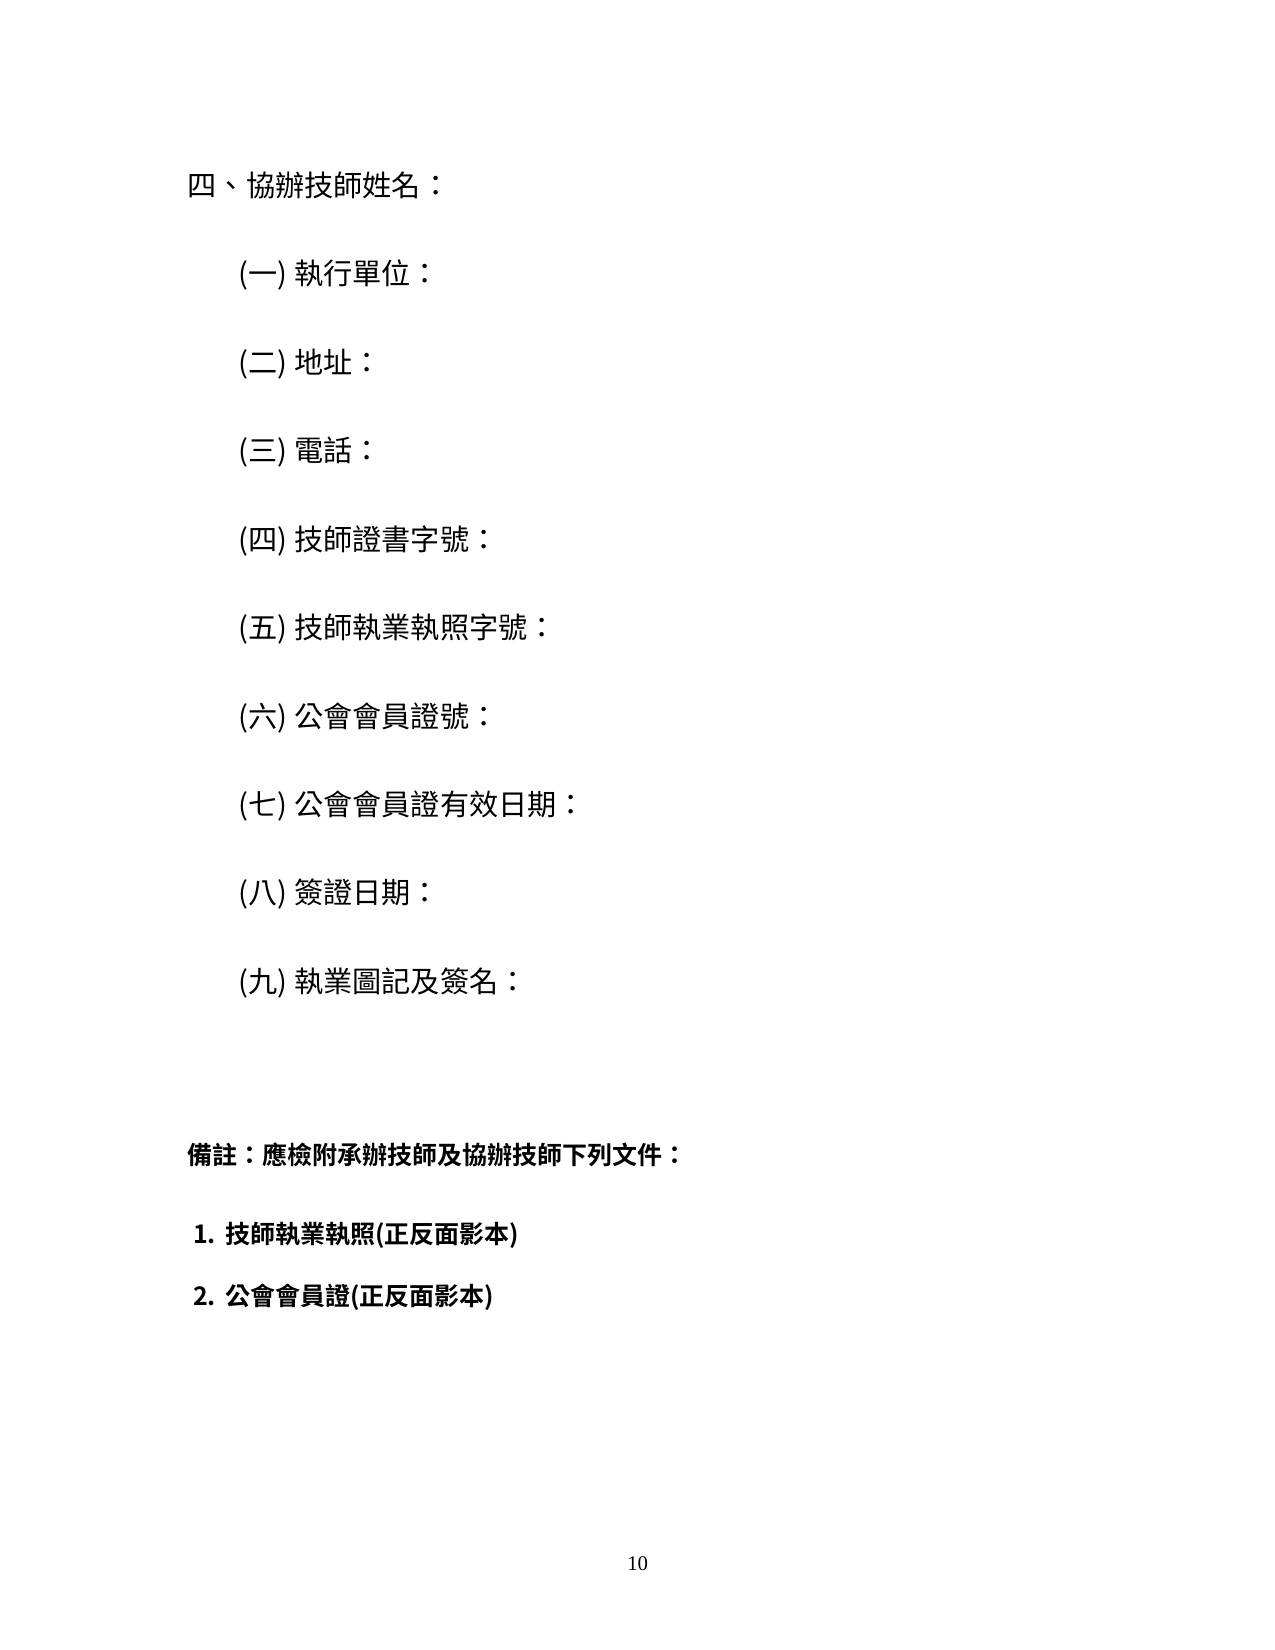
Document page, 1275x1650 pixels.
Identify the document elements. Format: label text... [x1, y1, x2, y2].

list 技師執業執照(正反面影本) [193, 1215, 1087, 1251]
text (六) 公會會員證號： [187, 693, 1087, 735]
text (七) 公會會員證有效日期： [187, 782, 1087, 824]
text 四、協辦技師姓名： [187, 162, 1087, 205]
text (一) 執行單位： [187, 251, 1087, 293]
text (三) 電話： [187, 428, 1087, 470]
text (八) 簽證日期： [187, 870, 1087, 912]
text (九) 執業圖記及簽名： [187, 958, 1087, 1001]
text (二) 地址： [187, 339, 1087, 382]
text (四) 技師證書字號： [187, 516, 1087, 558]
text (五) 技師執業執照字號： [187, 605, 1087, 647]
text 備註：應檢附承辦技師及協辦技師下列文件： [187, 1135, 1087, 1172]
list 公會會員證(正反面影本) [193, 1276, 1087, 1312]
